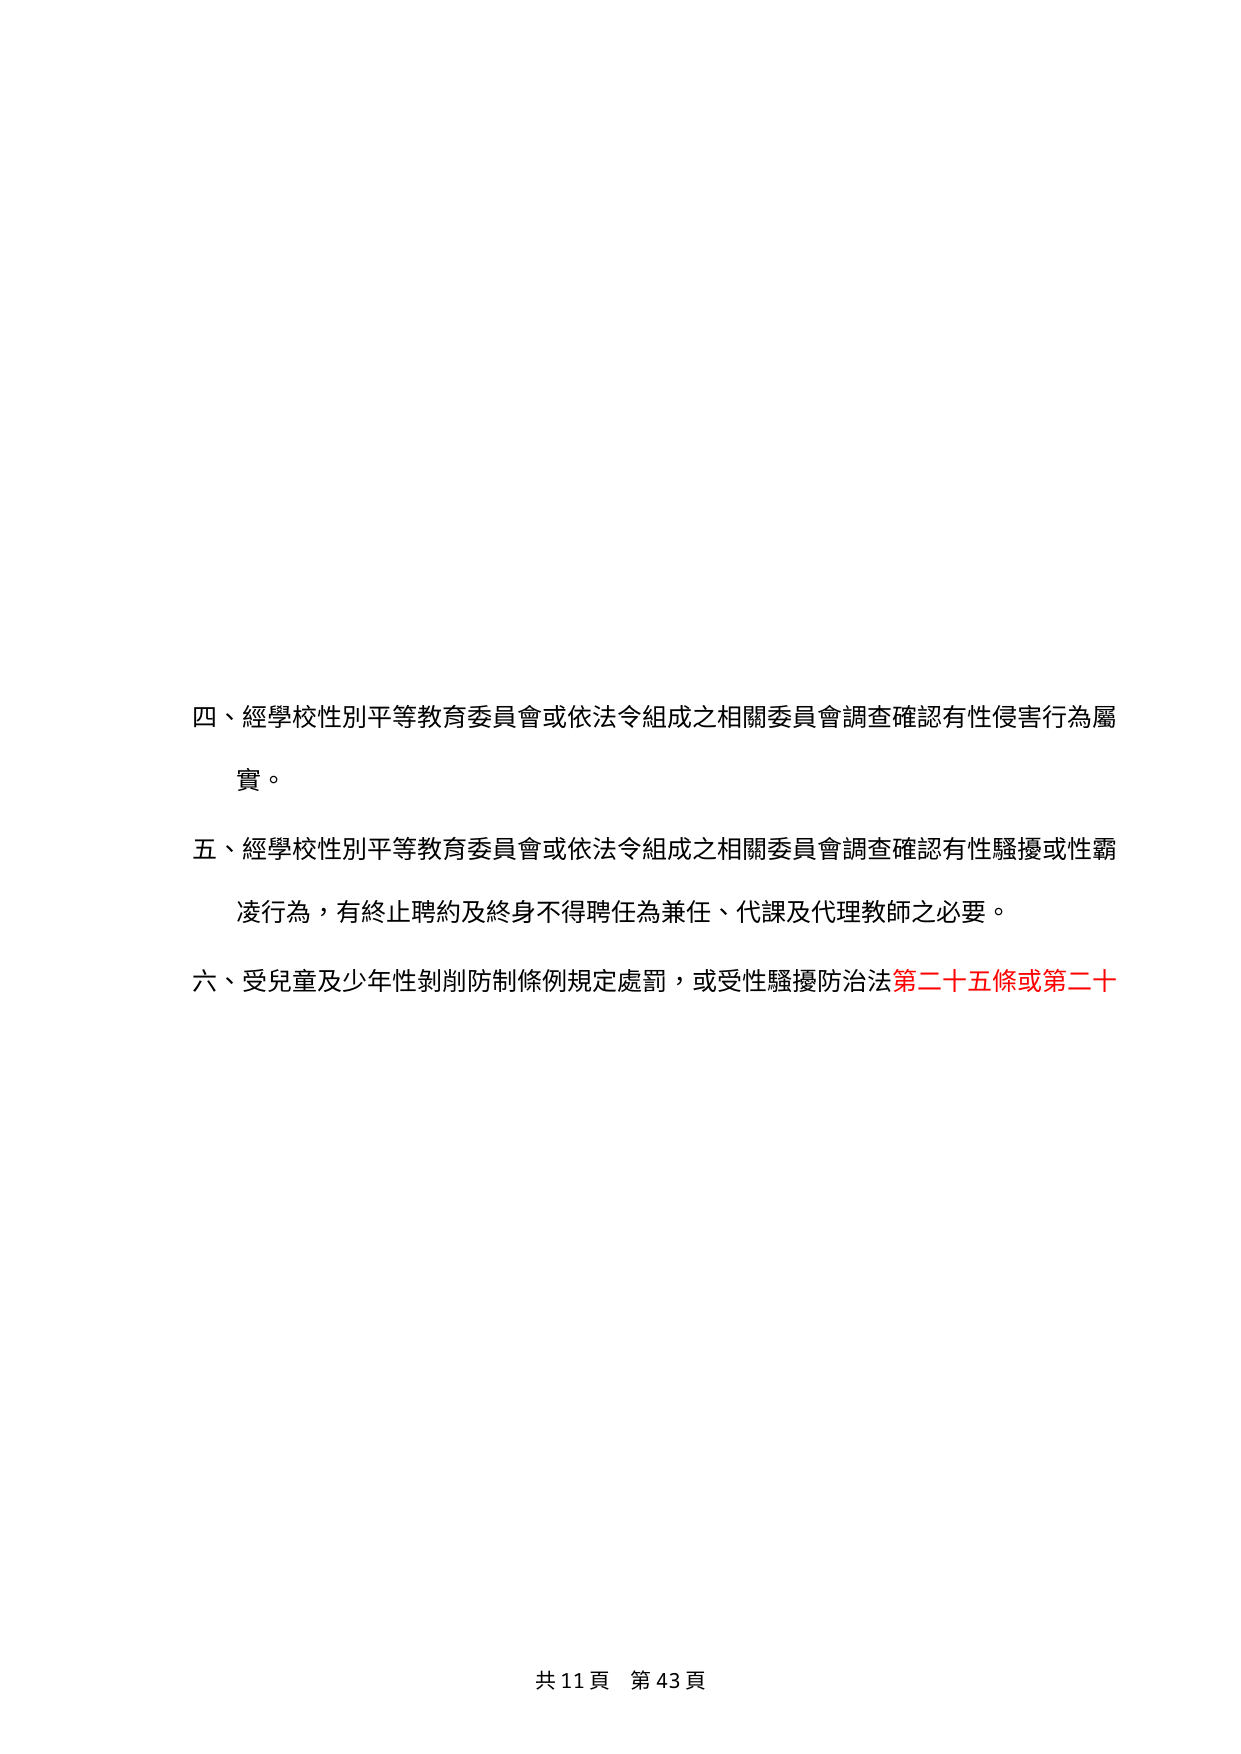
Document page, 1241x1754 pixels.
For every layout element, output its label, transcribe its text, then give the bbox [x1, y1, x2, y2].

text 四、經學校性別平等教育委員會或依法令組成之相關委員會調查確認有性侵害行為屬實。 [192, 674, 1122, 799]
text 六、受兒童及少年性剝削防制條例規定處罰，或受性騷擾防治法第二十五條或第二十 [192, 938, 1122, 1001]
text 五、經學校性別平等教育委員會或依法令組成之相關委員會調查確認有性騷擾或性霸凌行為，有終止聘約及終身不得聘任為兼任、代課及代理教師之必要。 [192, 806, 1122, 931]
